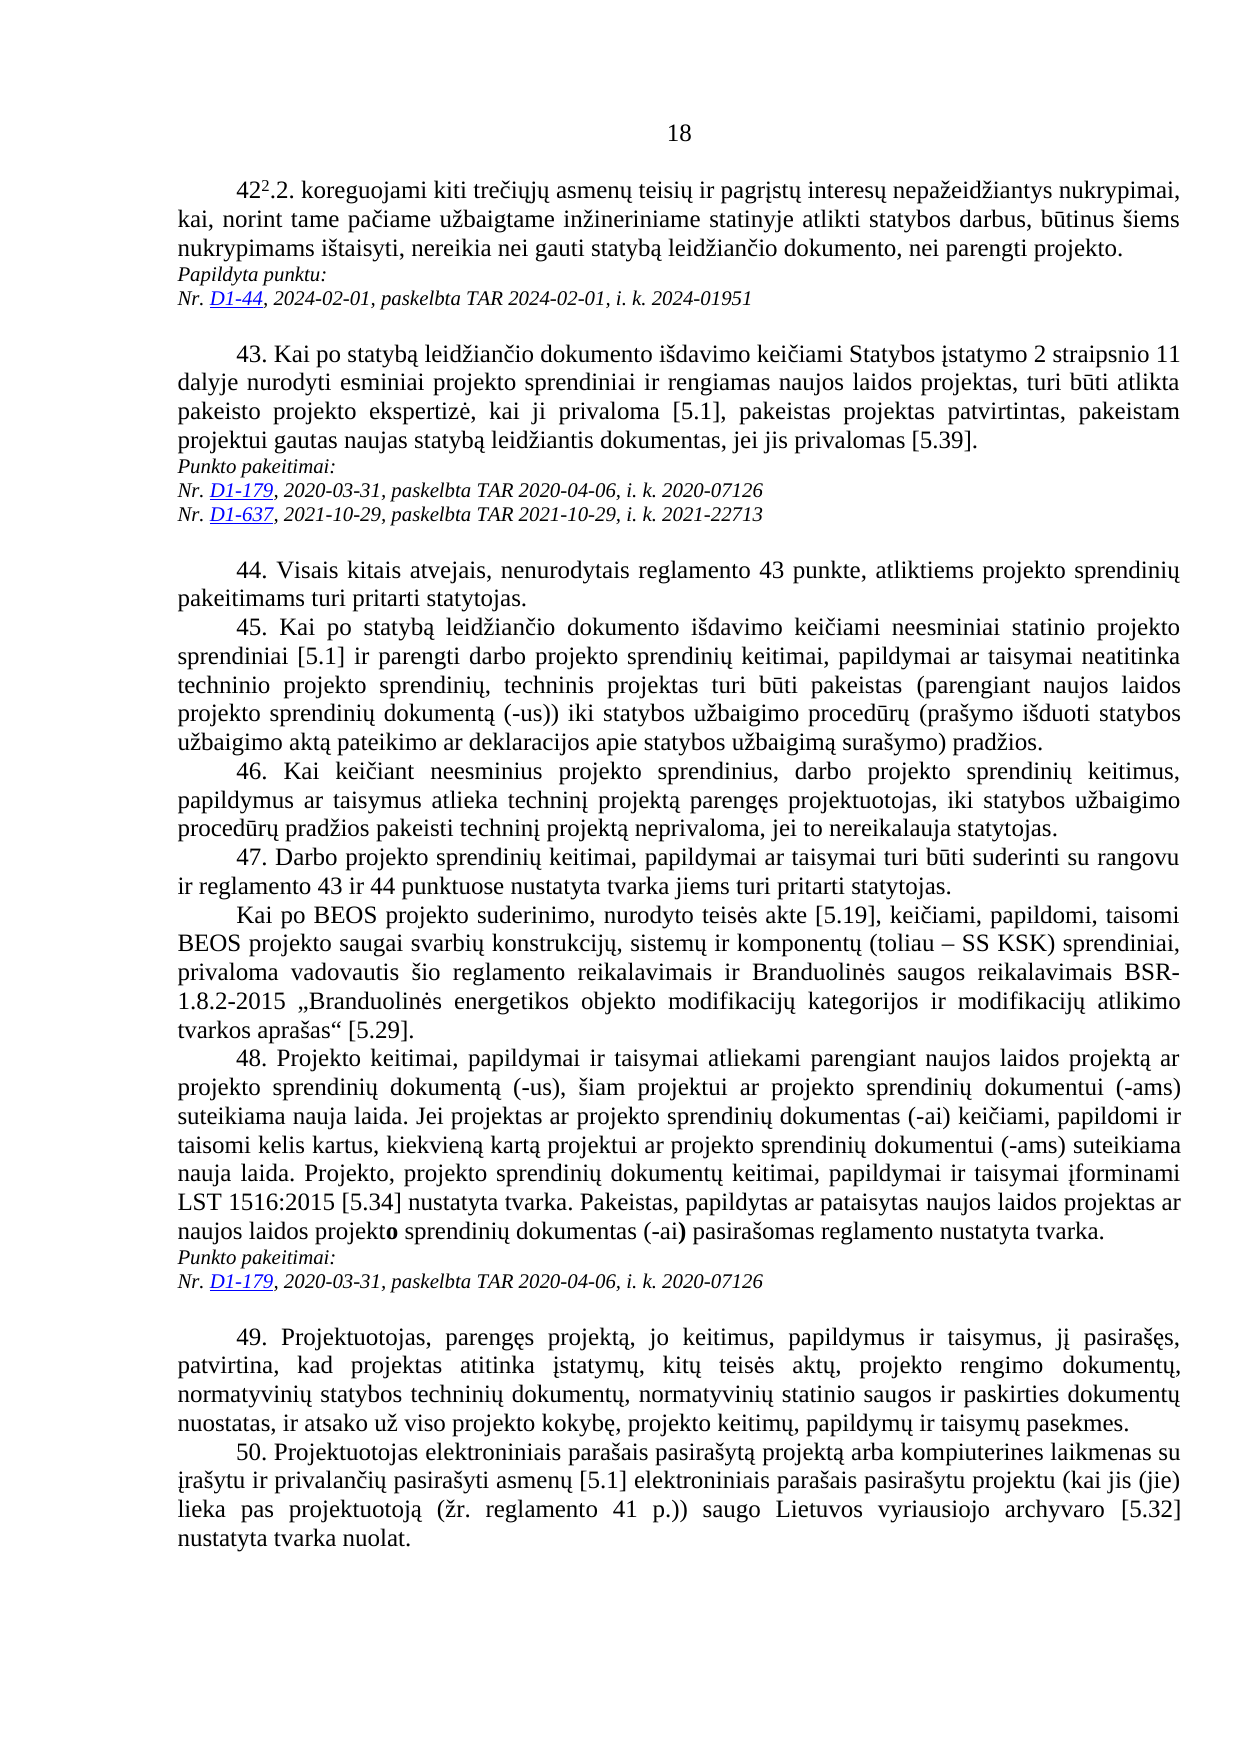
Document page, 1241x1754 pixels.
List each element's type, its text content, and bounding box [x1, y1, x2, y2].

text 43. Kai po statybą leidžiančio dokumento išdavimo keičiami Statybos įstatymo 2 straipsnio 11 dalyje nurodyti esminiai projekto sprendiniai ir rengiamas naujos laidos projektas, turi būti atlikta pakeisto projekto ekspertizė, kai ji privaloma [5.1], pakeistas projektas patvirtintas, pakeistam projektui gautas naujas statybą leidžiantis dokumentas, jei jis privalomas [5.39]. [177, 339, 1181, 454]
text 422.2. koreguojami kiti trečiųjų asmenų teisių ir pagrįstų interesų nepažeidžiantys nukrypimai, kai, norint tame pačiame užbaigtame inžineriniame statinyje atlikti statybos darbus, būtinus šiems nukrypimams ištaisyti, nereikia nei gauti statybą leidžiančio dokumento, nei parengti projekto. [177, 176, 1181, 262]
text Punkto pakeitimai: [177, 454, 1181, 478]
text 50. Projektuotojas elektroniniais parašais pasirašytą projektą arba kompiuterines laikmenas su įrašytu ir privalančių pasirašyti asmenų [5.1] elektroniniais parašais pasirašytu projektu (kai jis (jie) lieka pas projektuotoją (žr. reglamento 41 p.)) saugo Lietuvos vyriausiojo archyvaro [5.32] nustatyta tvarka nuolat. [177, 1437, 1181, 1552]
text 48. Projekto keitimai, papildymai ir taisymai atliekami parengiant naujos laidos projektą ar projekto sprendinių dokumentą (-us), šiam projektui ar projekto sprendinių dokumentui (-ams) suteikiama nauja laida. Jei projektas ar projekto sprendinių dokumentas (-ai) keičiami, papildomi ir taisomi kelis kartus, kiekvieną kartą projektui ar projekto sprendinių dokumentui (-ams) suteikiama nauja laida. Projekto, projekto sprendinių dokumentų keitimai, papildymai ir taisymai įforminami LST 1516:2015 [5.34] nustatyta tvarka. Pakeistas, papildytas ar pataisytas naujos laidos projektas ar naujos laidos projekto sprendinių dokumentas (-ai) pasirašomas reglamento nustatyta tvarka. [177, 1043, 1181, 1245]
text Nr. D1-179, 2020-03-31, paskelbta TAR 2020-04-06, i. k. 2020-07126 [177, 1269, 1181, 1293]
text 47. Darbo projekto sprendinių keitimai, papildymai ar taisymai turi būti suderinti su rangovu ir reglamento 43 ir 44 punktuose nustatyta tvarka jiems turi pritarti statytojas. [177, 842, 1181, 900]
text 44. Visais kitais atvejais, nenurodytais reglamento 43 punkte, atliktiems projekto sprendinių pakeitimams turi pritarti statytojas. [177, 555, 1181, 612]
text 45. Kai po statybą leidžiančio dokumento išdavimo keičiami neesminiai statinio projekto sprendiniai [5.1] ir parengti darbo projekto sprendinių keitimai, papildymai ar taisymai neatitinka techninio projekto sprendinių, techninis projektas turi būti pakeistas (parengiant naujos laidos projekto sprendinių dokumentą (-us)) iki statybos užbaigimo procedūrų (prašymo išduoti statybos užbaigimo aktą pateikimo ar deklaracijos apie statybos užbaigimą surašymo) pradžios. [177, 612, 1181, 756]
text Kai po BEOS projekto suderinimo, nurodyto teisės akte [5.19], keičiami, papildomi, taisomi BEOS projekto saugai svarbių konstrukcijų, sistemų ir komponentų (toliau – SS KSK) sprendiniai, privaloma vadovautis šio reglamento reikalavimais ir Branduolinės saugos reikalavimais BSR-1.8.2-2015 „Branduolinės energetikos objekto modifikacijų kategorijos ir modifikacijų atlikimo tvarkos aprašas“ [5.29]. [177, 900, 1181, 1043]
text Papildyta punktu: [177, 262, 1181, 286]
text 46. Kai keičiant neesminius projekto sprendinius, darbo projekto sprendinių keitimus, papildymus ar taisymus atlieka techninį projektą parengęs projektuotojas, iki statybos užbaigimo procedūrų pradžios pakeisti techninį projektą neprivaloma, jei to nereikalauja statytojas. [177, 756, 1181, 842]
text Nr. D1-179, 2020-03-31, paskelbta TAR 2020-04-06, i. k. 2020-07126 [177, 478, 1181, 502]
text Nr. D1-637, 2021-10-29, paskelbta TAR 2021-10-29, i. k. 2021-22713 [177, 502, 1181, 526]
text 49. Projektuotojas, parengęs projektą, jo keitimus, papildymus ir taisymus, jį pasirašęs, patvirtina, kad projektas atitinka įstatymų, kitų teisės aktų, projekto rengimo dokumentų, normatyvinių statybos techninių dokumentų, normatyvinių statinio saugos ir paskirties dokumentų nuostatas, ir atsako už viso projekto kokybę, projekto keitimų, papildymų ir taisymų pasekmes. [177, 1322, 1181, 1437]
text Punkto pakeitimai: [177, 1245, 1181, 1269]
text Nr. D1-44, 2024-02-01, paskelbta TAR 2024-02-01, i. k. 2024-01951 [177, 286, 1181, 310]
